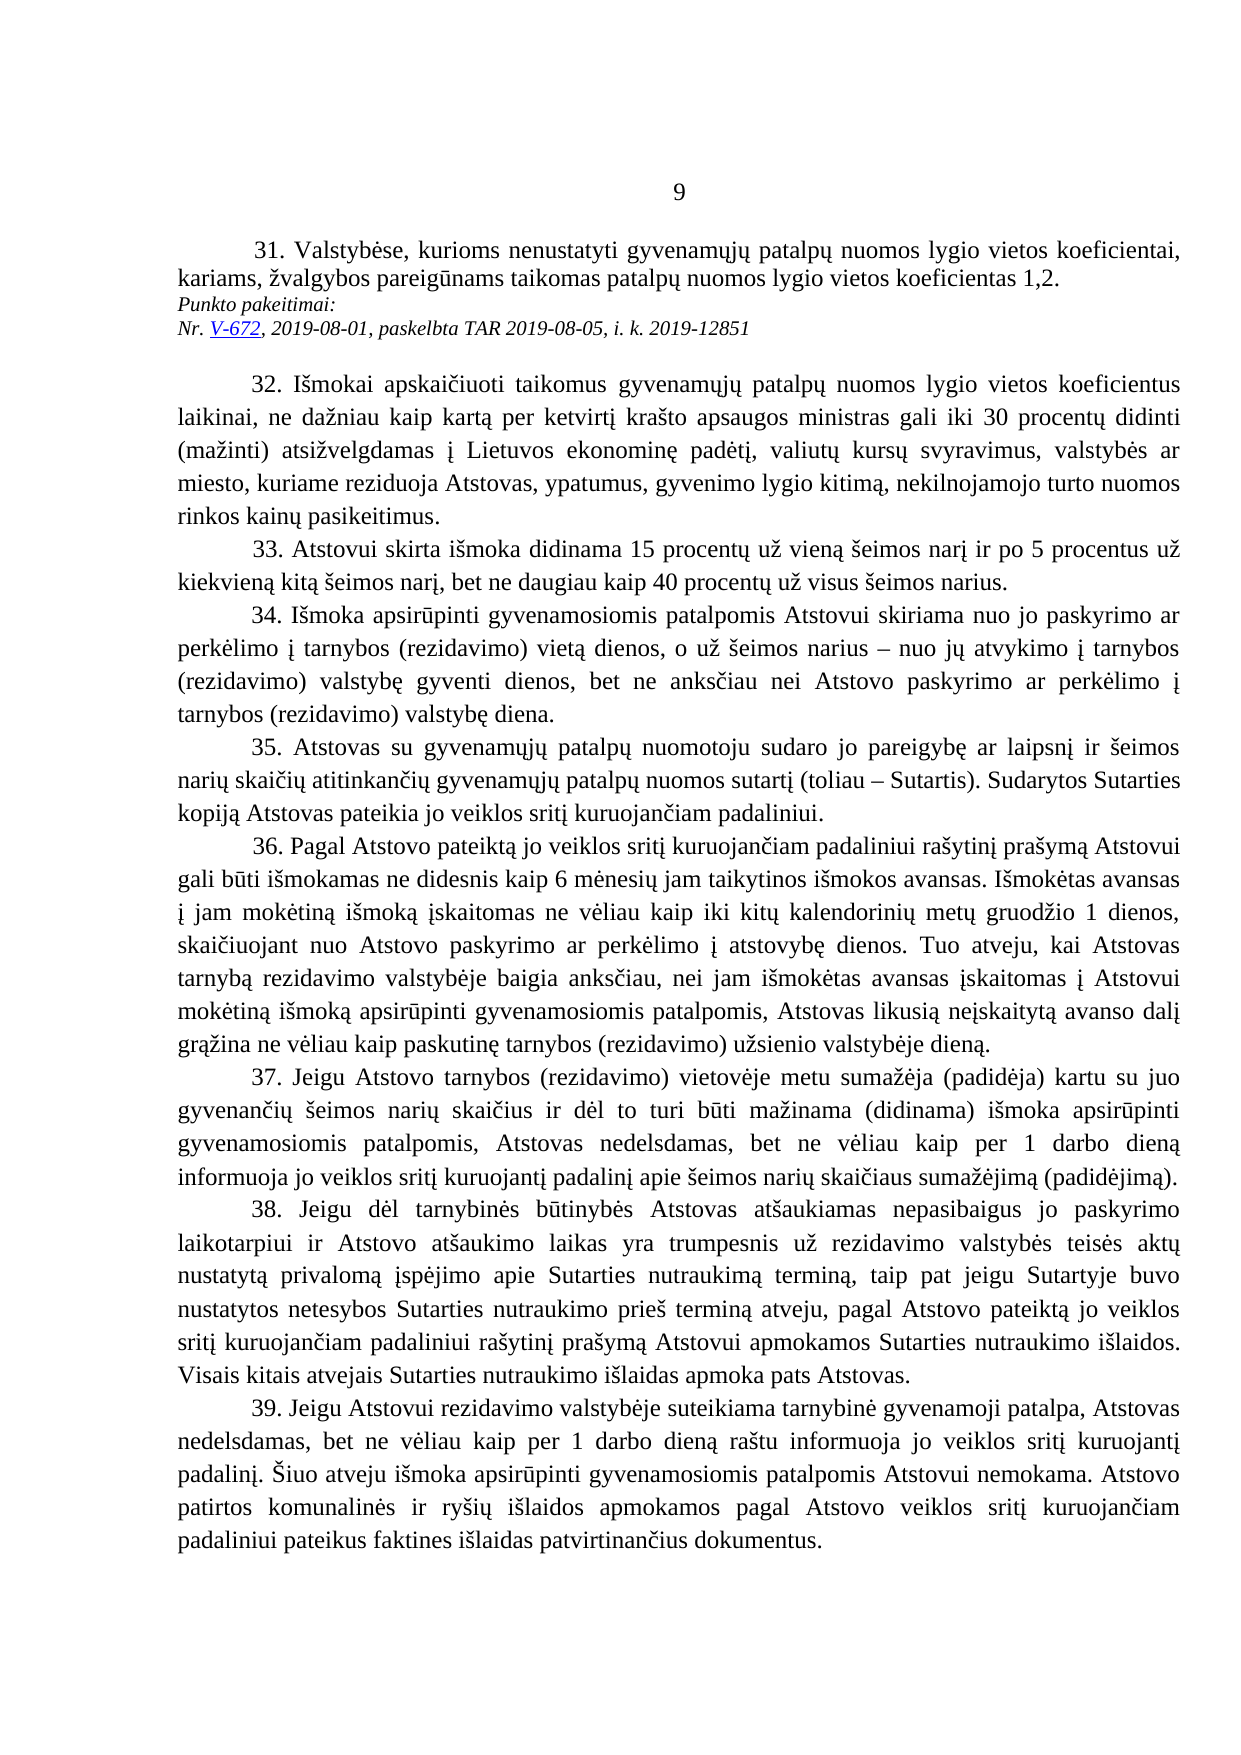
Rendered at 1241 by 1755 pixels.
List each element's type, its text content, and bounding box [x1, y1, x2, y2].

text 36. Pagal Atstovo pateiktą jo veiklos sritį kuruojančiam padaliniui rašytinį prašymą Atstovui gali būti išmokamas ne didesnis kaip 6 mėnesių jam taikytinos išmokos avansas. Išmokėtas avansas į jam mokėtiną išmoką įskaitomas ne vėliau kaip iki kitų kalendorinių metų gruodžio 1 dienos, skaičiuojant nuo Atstovo paskyrimo ar perkėlimo į atstovybę dienos. Tuo atveju, kai Atstovas tarnybą rezidavimo valstybėje baigia anksčiau, nei jam išmokėtas avansas įskaitomas į Atstovui mokėtiną išmoką apsirūpinti gyvenamosiomis patalpomis, Atstovas likusią neįskaitytą avanso dalį grąžina ne vėliau kaip paskutinę tarnybos (rezidavimo) užsienio valstybėje dieną. [177, 831, 1181, 1058]
text Nr. V-672, 2019-08-01, paskelbta TAR 2019-08-05, i. k. 2019-12851 [177, 316, 1181, 340]
text 34. Išmoka apsirūpinti gyvenamosiomis patalpomis Atstovui skiriama nuo jo paskyrimo ar perkėlimo į tarnybos (rezidavimo) vietą dienos, o už šeimos narius – nuo jų atvykimo į tarnybos (rezidavimo) valstybę gyventi dienos, bet ne anksčiau nei Atstovo paskyrimo ar perkėlimo į tarnybos (rezidavimo) valstybę diena. [177, 600, 1181, 728]
text 38. Jeigu dėl tarnybinės būtinybės Atstovas atšaukiamas nepasibaigus jo paskyrimo laikotarpiui ir Atstovo atšaukimo laikas yra trumpesnis už rezidavimo valstybės teisės aktų nustatytą privalomą įspėjimo apie Sutarties nutraukimą terminą, taip pat jeigu Sutartyje buvo nustatytos netesybos Sutarties nutraukimo prieš terminą atveju, pagal Atstovo pateiktą jo veiklos sritį kuruojančiam padaliniui rašytinį prašymą Atstovui apmokamos Sutarties nutraukimo išlaidos. Visais kitais atvejais Sutarties nutraukimo išlaidas apmoka pats Atstovas. [177, 1194, 1181, 1388]
text 31. Valstybėse, kurioms nenustatyti gyvenamųjų patalpų nuomos lygio vietos koeficientai, kariams, žvalgybos pareigūnams taikomas patalpų nuomos lygio vietos koeficientas 1,2. [177, 235, 1181, 292]
text 37. Jeigu Atstovo tarnybos (rezidavimo) vietovėje metu sumažėja (padidėja) kartu su juo gyvenančių šeimos narių skaičius ir dėl to turi būti mažinama (didinama) išmoka apsirūpinti gyvenamosiomis patalpomis, Atstovas nedelsdamas, bet ne vėliau kaip per 1 darbo dieną informuoja jo veiklos sritį kuruojantį padalinį apie šeimos narių skaičiaus sumažėjimą (padidėjimą). [177, 1062, 1181, 1190]
text 39. Jeigu Atstovui rezidavimo valstybėje suteikiama tarnybinė gyvenamoji patalpa, Atstovas nedelsdamas, bet ne vėliau kaip per 1 darbo dieną raštu informuoja jo veiklos sritį kuruojantį padalinį. Šiuo atveju išmoka apsirūpinti gyvenamosiomis patalpomis Atstovui nemokama. Atstovo patirtos komunalinės ir ryšių išlaidos apmokamos pagal Atstovo veiklos sritį kuruojančiam padaliniui pateikus faktines išlaidas patvirtinančius dokumentus. [177, 1393, 1181, 1553]
text 35. Atstovas su gyvenamųjų patalpų nuomotoju sudaro jo pareigybę ar laipsnį ir šeimos narių skaičių atitinkančių gyvenamųjų patalpų nuomos sutartį (toliau – Sutartis). Sudarytos Sutarties kopiją Atstovas pateikia jo veiklos sritį kuruojančiam padaliniui. [177, 732, 1181, 827]
text Punkto pakeitimai: [177, 292, 1181, 316]
text 33. Atstovui skirta išmoka didinama 15 procentų už vieną šeimos narį ir po 5 procentus už kiekvieną kitą šeimos narį, bet ne daugiau kaip 40 procentų už visus šeimos narius. [177, 534, 1181, 596]
text 32. Išmokai apskaičiuoti taikomus gyvenamųjų patalpų nuomos lygio vietos koeficientus laikinai, ne dažniau kaip kartą per ketvirtį krašto apsaugos ministras gali iki 30 procentų didinti (mažinti) atsižvelgdamas į Lietuvos ekonominę padėtį, valiutų kursų svyravimus, valstybės ar miesto, kuriame reziduoja Atstovas, ypatumus, gyvenimo lygio kitimą, nekilnojamojo turto nuomos rinkos kainų pasikeitimus. [177, 369, 1181, 530]
